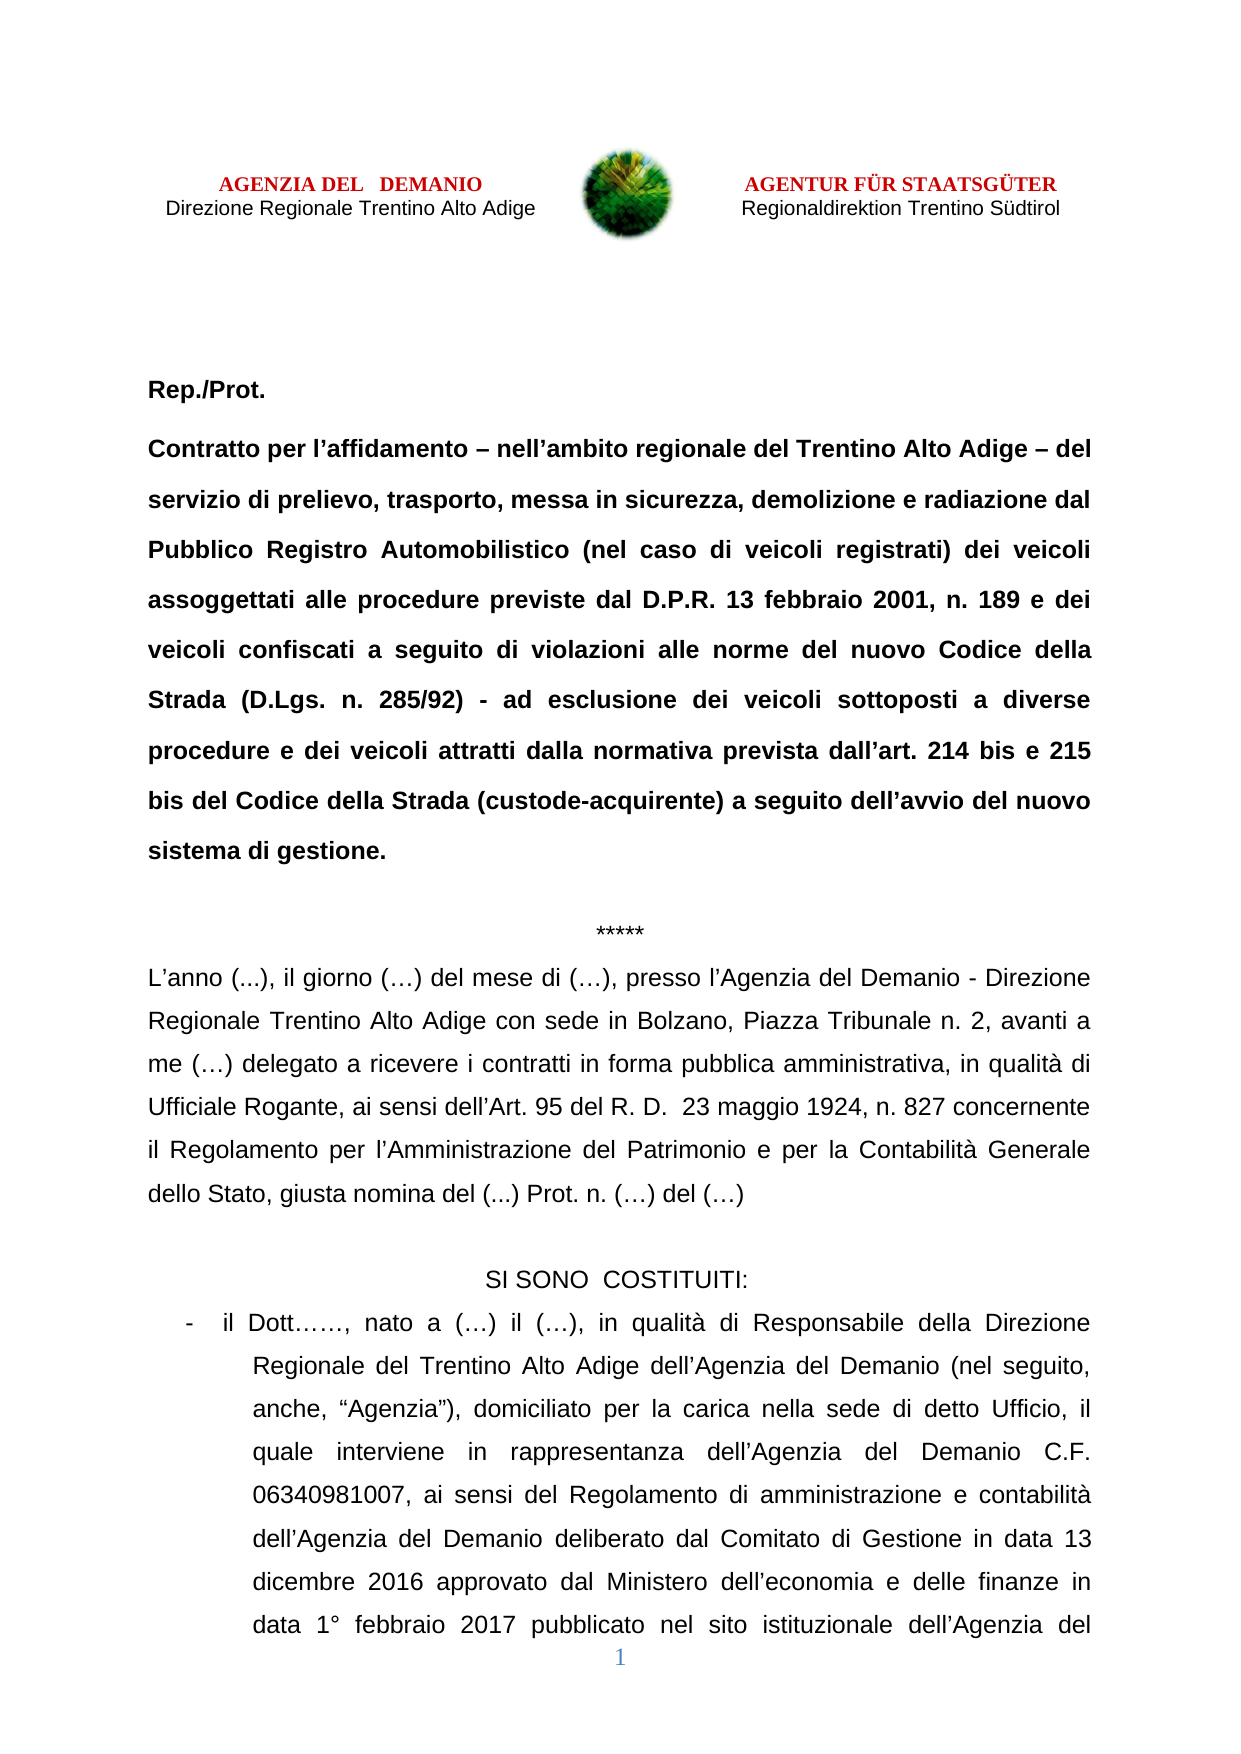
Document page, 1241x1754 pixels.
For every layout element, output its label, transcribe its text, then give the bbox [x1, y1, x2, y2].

text SI SONO COSTITUITI: [148, 1265, 1092, 1293]
text Rep./Prot. [148, 374, 1092, 403]
list il Dott……, nato a (…) il (…), in qualità di Responsabile della Direzione Regionale del Trentino Alto Adige dell’Agenzia del Demanio (nel seguito, anche, “Agenzia”), domiciliato per la carica nella sede di detto Ufficio, il quale interviene in rappresentanza dell’Agenzia del Demanio C.F. 06340981007, ai sensi del Regolamento di amministrazione e contabilità dell’Agenzia del Demanio deliberato dal Comitato di Gestione in data 13 dicembre 2016 approvato dal Ministero dell’economia e delle finanze in data 1° febbraio 2017 pubblicato nel sito istituzionale dell’Agenzia del [185, 1308, 1092, 1638]
text ***** [148, 920, 1092, 948]
text L’anno (...), il giorno (…) del mese di (…), presso l’Agenzia del Demanio - Direzione Regionale Trentino Alto Adige con sede in Bolzano, Piazza Tribunale n. 2, avanti a me (…) delegato a ricevere i contratti in forma pubblica amministrativa, in qualità di Ufficiale Rogante, ai sensi dell’Art. 95 del R. D. 23 maggio 1924, n. 827 concernente il Regolamento per l’Amministrazione del Patrimonio e per la Contabilità Generale dello Stato, giusta nomina del (...) Prot. n. (…) del (…) [148, 963, 1092, 1207]
text Contratto per l’affidamento – nell’ambito regionale del Trentino Alto Adige – del servizio di prelievo, trasporto, messa in sicurezza, demolizione e radiazione dal Pubblico Registro Automobilistico (nel caso di veicoli registrati) dei veicoli assoggettati alle procedure previste dal D.P.R. 13 febbraio 2001, n. 189 e dei veicoli confiscati a seguito di violazioni alle norme del nuovo Codice della Strada (D.Lgs. n. 285/92) - ad esclusione dei veicoli sottoposti a diverse procedure e dei veicoli attratti dalla normativa prevista dall’art. 214 bis e 215 bis del Codice della Strada (custode-acquirente) a seguito dell’avvio del nuovo sistema di gestione. [148, 418, 1092, 869]
